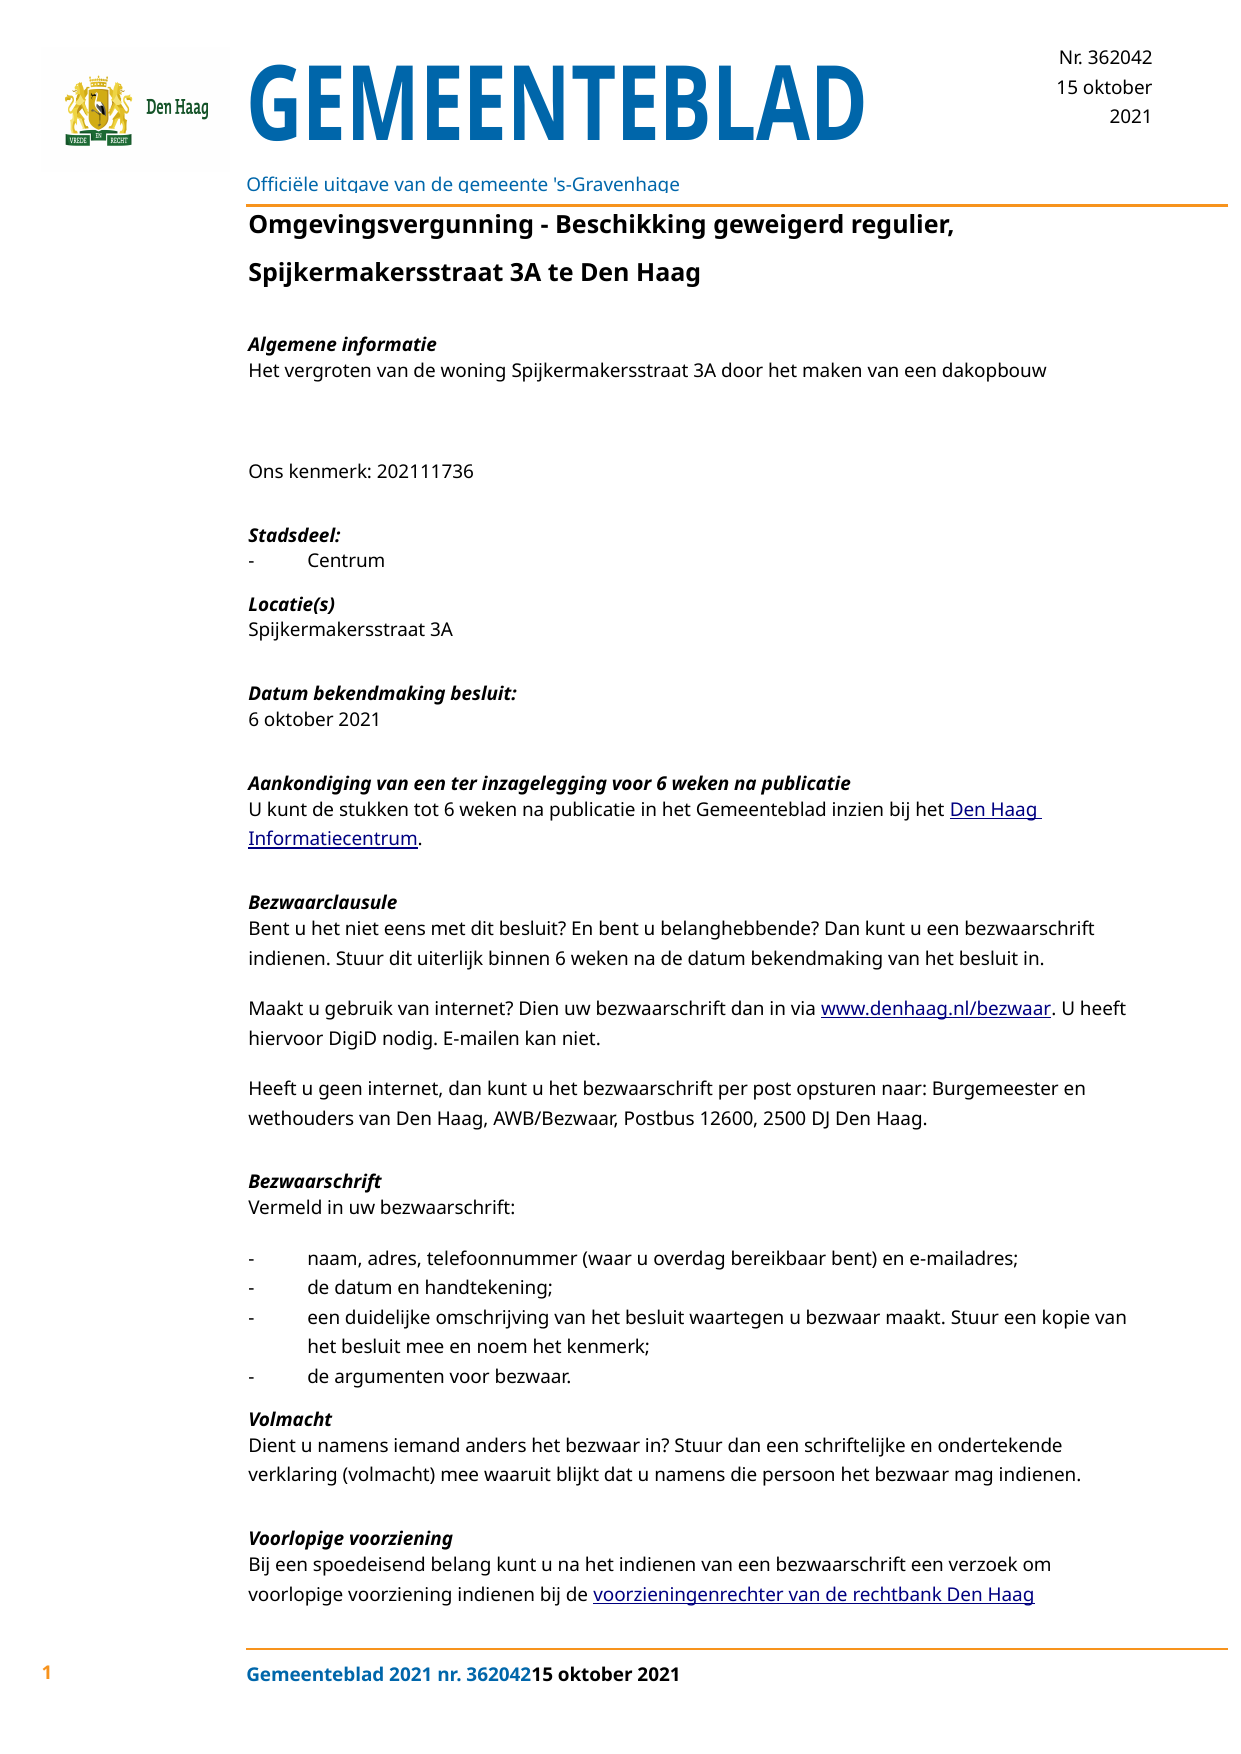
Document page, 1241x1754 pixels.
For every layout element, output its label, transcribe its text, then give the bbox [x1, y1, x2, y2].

text Spijkermakersstraat 3A [248, 617, 1152, 642]
text Het vergroten van de woning Spijkermakersstraat 3A door het maken van een dakopbouw [248, 357, 1152, 383]
list naam, adres, telefoonnummer (waar u overdag bereikbaar bent) en e-mailadres; [248, 1245, 1152, 1271]
text Stadsdeel: [248, 522, 1152, 548]
text Maakt u gebruik van internet? Dien uw bezwaarschrift dan in via www.denhaag.nl/bezwaar. U heeft hiervoor DigiD nodig. E-mailen kan niet. [248, 995, 1152, 1051]
text Voorlopige voorziening [248, 1526, 1152, 1551]
text Ons kenmerk: 202111736 [248, 458, 1152, 484]
text Heeft u geen internet, dan kunt u het bezwaarschrift per post opsturen naar: Burgemeester en wethouders van Den Haag, AWB/Bezwaar, Postbus 12600, 2500 DJ Den Haag. [248, 1075, 1152, 1131]
list een duidelijke omschrijving van het besluit waartegen u bezwaar maakt. Stuur een kopie van het besluit mee en noem het kenmerk; [248, 1304, 1152, 1359]
text Bij een spoedeisend belang kunt u na het indienen van een bezwaarschrift een verzoek om voorlopige voorziening indienen bij de voorzieningenrechter van de rechtbank Den Haag [248, 1551, 1152, 1607]
text Vermeld in uw bezwaarschrift: [248, 1194, 1152, 1220]
text U kunt de stukken tot 6 weken na publicatie in het Gemeenteblad inzien bij het Den Haag Informatiecentrum. [248, 796, 1152, 851]
text Bezwaarschrift [248, 1169, 1152, 1194]
text Volmacht [248, 1406, 1152, 1432]
text Datum bekendmaking besluit: [248, 681, 1152, 706]
list de argumenten voor bezwaar. [248, 1363, 1152, 1389]
text Aankondiging van een ter inzagelegging voor 6 weken na publicatie [248, 770, 1152, 796]
text Bezwaarclausule [248, 889, 1152, 915]
text Bent u het niet eens met dit besluit? En bent u belanghebbende? Dan kunt u een bezwaarschrift indienen. Stuur dit uiterlijk binnen 6 weken na de datum bekendmaking van het besluit in. [248, 915, 1152, 971]
text 6 oktober 2021 [248, 706, 1152, 732]
list de datum en handtekening; [248, 1274, 1152, 1300]
list Centrum [248, 548, 1152, 573]
picture [41, 47, 231, 172]
text Locatie(s) [248, 591, 1152, 617]
text Dient u namens iemand anders het bezwaar in? Stuur dan een schriftelijke en ondertekende verklaring (volmacht) mee waaruit blijkt dat u namens die persoon het bezwaar mag indienen. [248, 1432, 1152, 1487]
text Algemene informatie [248, 331, 1152, 357]
text Omgevingsvergunning - Beschikking geweigerd regulier, Spijkermakersstraat 3A te Den Haag [248, 207, 1152, 288]
